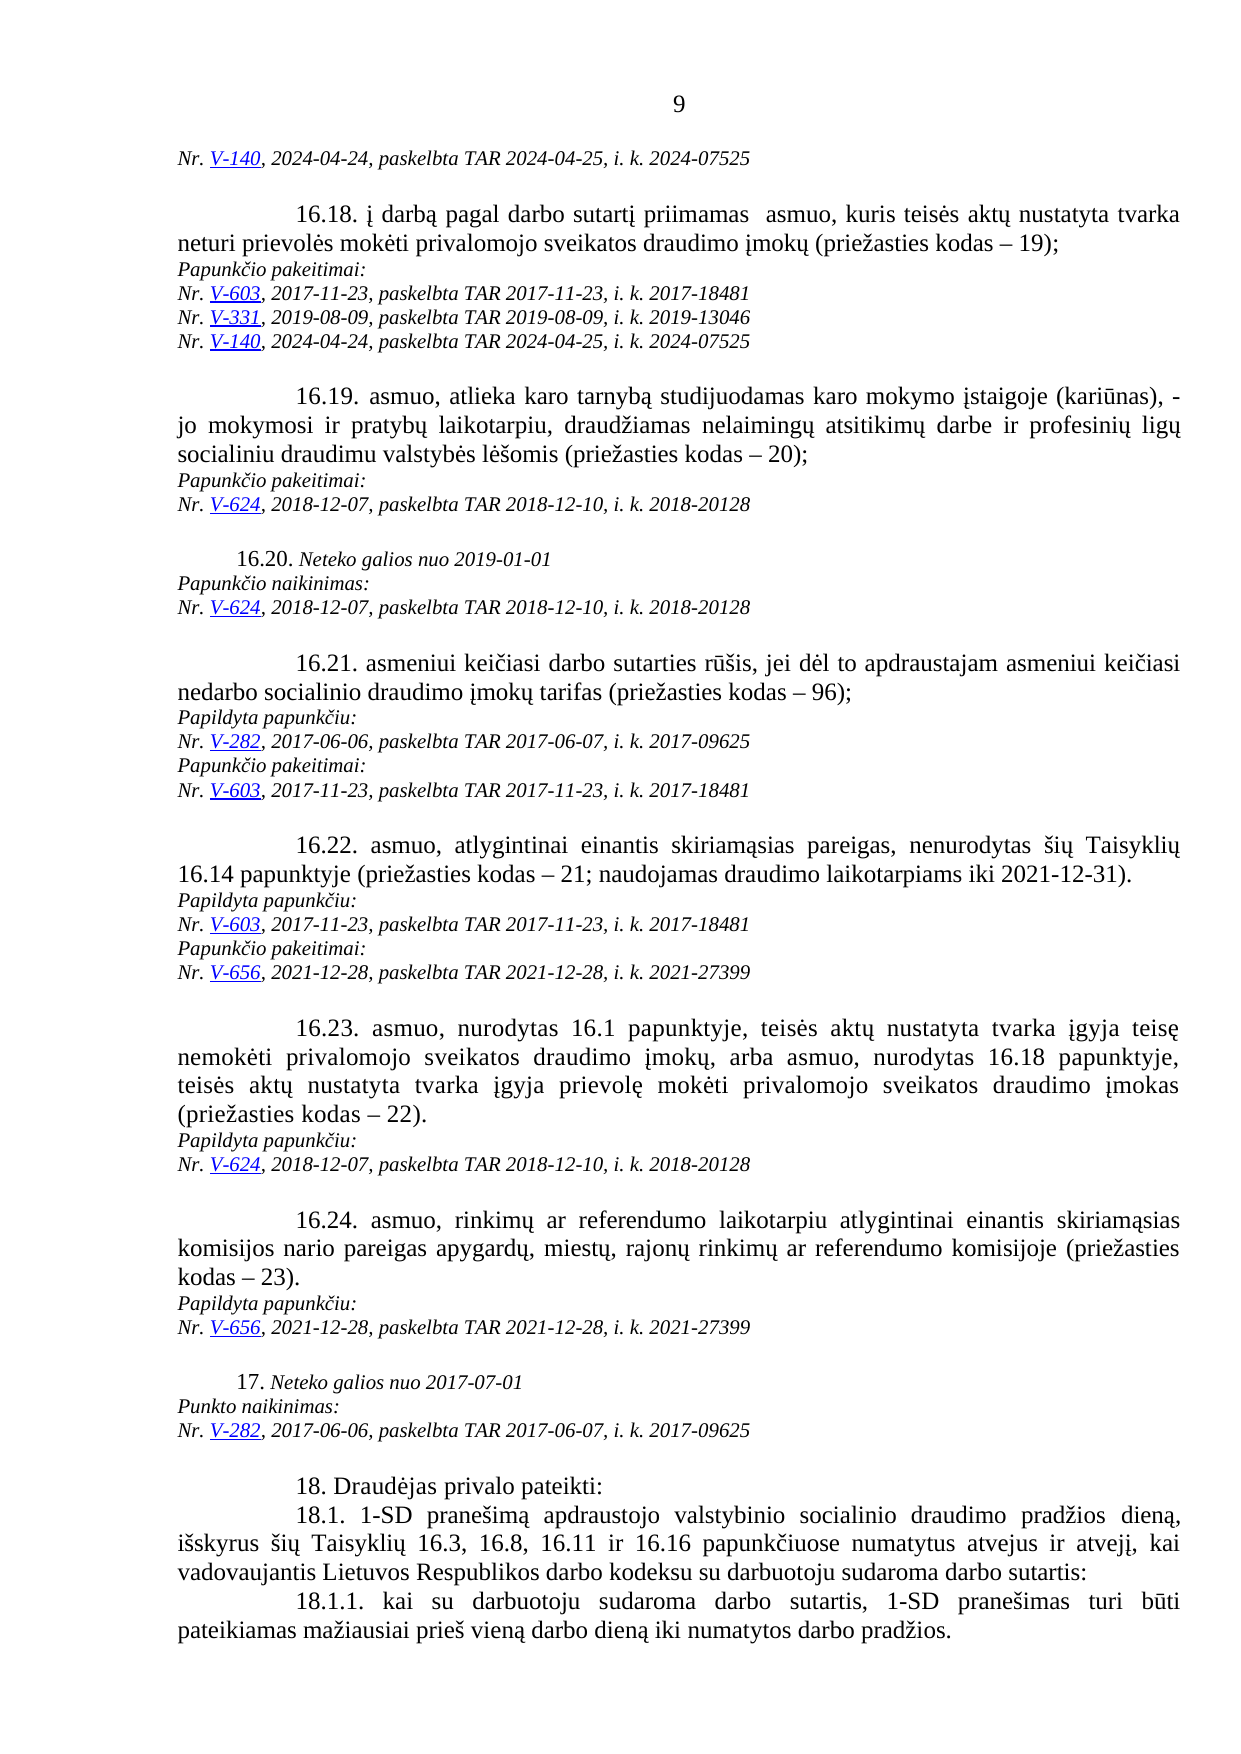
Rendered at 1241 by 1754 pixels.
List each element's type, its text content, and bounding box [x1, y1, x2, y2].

text 18.1. 1-SD pranešimą apdraustojo valstybinio socialinio draudimo pradžios dieną, išskyrus šių Taisyklių 16.3, 16.8, 16.11 ir 16.16 papunkčiuose numatytus atvejus ir atvejį, kai vadovaujantis Lietuvos Respublikos darbo kodeksu su darbuotoju sudaroma darbo sutartis: [177, 1500, 1181, 1586]
text 16.19. asmuo, atlieka karo tarnybą studijuodamas karo mokymo įstaigoje (kariūnas), - jo mokymosi ir pratybų laikotarpiu, draudžiamas nelaimingų atsitikimų darbe ir profesinių ligų socialiniu draudimu valstybės lėšomis (priežasties kodas – 20); [177, 381, 1181, 468]
text Nr. V-140, 2024-04-24, paskelbta TAR 2024-04-25, i. k. 2024-07525 [177, 146, 1181, 170]
text Papunkčio pakeitimai: [177, 936, 1181, 960]
text Papildyta papunkčiu: [177, 705, 1181, 729]
text Nr. V-656, 2021-12-28, paskelbta TAR 2021-12-28, i. k. 2021-27399 [177, 960, 1181, 984]
text 17. Neteko galios nuo 2017-07-01 [177, 1368, 1181, 1394]
text Nr. V-656, 2021-12-28, paskelbta TAR 2021-12-28, i. k. 2021-27399 [177, 1315, 1181, 1339]
text Nr. V-624, 2018-12-07, paskelbta TAR 2018-12-10, i. k. 2018-20128 [177, 1152, 1181, 1176]
text Nr. V-603, 2017-11-23, paskelbta TAR 2017-11-23, i. k. 2017-18481 [177, 912, 1181, 936]
text Nr. V-624, 2018-12-07, paskelbta TAR 2018-12-10, i. k. 2018-20128 [177, 492, 1181, 516]
text Nr. V-331, 2019-08-09, paskelbta TAR 2019-08-09, i. k. 2019-13046 [177, 304, 1181, 329]
text Nr. V-282, 2017-06-06, paskelbta TAR 2017-06-07, i. k. 2017-09625 [177, 1418, 1181, 1442]
text 16.21. asmeniui keičiasi darbo sutarties rūšis, jei dėl to apdraustajam asmeniui keičiasi nedarbo socialinio draudimo įmokų tarifas (priežasties kodas – 96); [177, 648, 1181, 705]
text Punkto naikinimas: [177, 1394, 1181, 1418]
text 18. Draudėjas privalo pateikti: [177, 1471, 1181, 1500]
text Papildyta papunkčiu: [177, 1128, 1181, 1152]
text Nr. V-624, 2018-12-07, paskelbta TAR 2018-12-10, i. k. 2018-20128 [177, 595, 1181, 619]
text Papildyta papunkčiu: [177, 1291, 1181, 1315]
text Papildyta papunkčiu: [177, 888, 1181, 912]
text Nr. V-603, 2017-11-23, paskelbta TAR 2017-11-23, i. k. 2017-18481 [177, 777, 1181, 802]
text Nr. V-140, 2024-04-24, paskelbta TAR 2024-04-25, i. k. 2024-07525 [177, 329, 1181, 353]
text 16.18. į darbą pagal darbo sutartį priimamas asmuo, kuris teisės aktų nustatyta tvarka neturi prievolės mokėti privalomojo sveikatos draudimo įmokų (priežasties kodas – 19); [177, 199, 1181, 256]
text 16.20. Neteko galios nuo 2019-01-01 [177, 544, 1181, 571]
text Papunkčio pakeitimai: [177, 753, 1181, 777]
text 16.22. asmuo, atlygintinai einantis skiriamąsias pareigas, nenurodytas šių Taisyklių 16.14 papunktyje (priežasties kodas – 21; naudojamas draudimo laikotarpiams iki 2021-12-31). [177, 830, 1181, 888]
text Papunkčio pakeitimai: [177, 468, 1181, 492]
text Papunkčio naikinimas: [177, 571, 1181, 595]
text Nr. V-603, 2017-11-23, paskelbta TAR 2017-11-23, i. k. 2017-18481 [177, 281, 1181, 304]
text Papunkčio pakeitimai: [177, 256, 1181, 281]
text 16.24. asmuo, rinkimų ar referendumo laikotarpiu atlygintinai einantis skiriamąsias komisijos nario pareigas apygardų, miestų, rajonų rinkimų ar referendumo komisijoje (priežasties kodas – 23). [177, 1205, 1181, 1291]
text Nr. V-282, 2017-06-06, paskelbta TAR 2017-06-07, i. k. 2017-09625 [177, 729, 1181, 753]
text 16.23. asmuo, nurodytas 16.1 papunktyje, teisės aktų nustatyta tvarka įgyja teisę nemokėti privalomojo sveikatos draudimo įmokų, arba asmuo, nurodytas 16.18 papunktyje, teisės aktų nustatyta tvarka įgyja prievolę mokėti privalomojo sveikatos draudimo įmokas (priežasties kodas – 22). [177, 1013, 1181, 1128]
text 18.1.1. kai su darbuotoju sudaroma darbo sutartis, 1-SD pranešimas turi būti pateikiamas mažiausiai prieš vieną darbo dieną iki numatytos darbo pradžios. [177, 1586, 1181, 1643]
